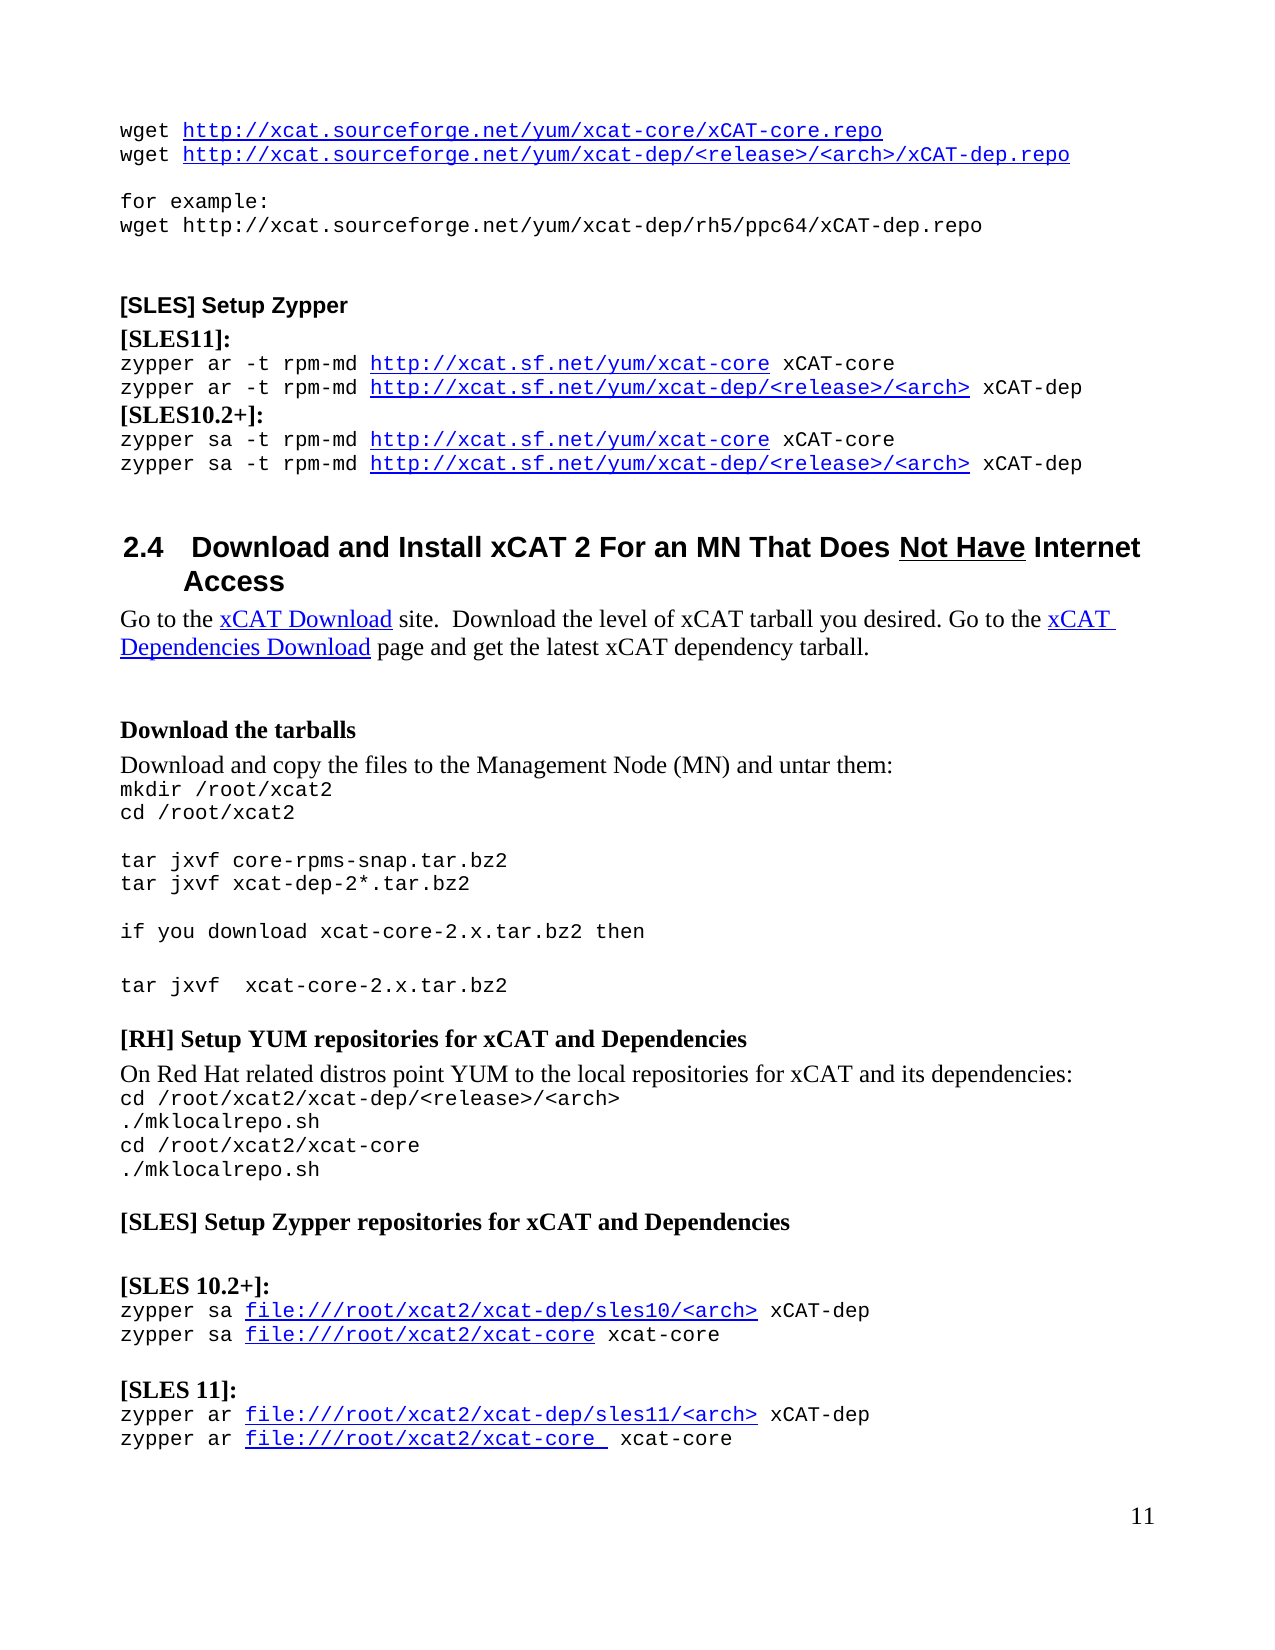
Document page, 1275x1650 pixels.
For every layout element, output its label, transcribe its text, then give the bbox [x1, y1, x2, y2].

text wget http://xcat.sourceforge.net/yum/xcat-core/xCAT-core.repo [120, 120, 1155, 144]
text tar jxvf core-rpms-snap.tar.bz2 [120, 850, 1155, 873]
text [SLES 11]: [120, 1376, 1155, 1404]
subtitle Download and Install xCAT 2 For an MN That Does Not Have Internet Access [123, 530, 1155, 597]
text On Red Hat related distros point YUM to the local repositories for xCAT and its dependencies: [120, 1059, 1155, 1088]
text [SLES10.2+]: [120, 401, 1155, 429]
text for example: [120, 191, 1155, 214]
text wget http://xcat.sourceforge.net/yum/xcat-dep/rh5/ppc64/xCAT-dep.repo [120, 214, 1155, 238]
text Download and copy the files to the Management Node (MN) and untar them: [120, 750, 1155, 779]
text zypper ar file:///root/xcat2/xcat-core xcat-core [120, 1428, 1155, 1452]
text wget http://xcat.sourceforge.net/yum/xcat-dep/<release>/<arch>/xCAT-dep.repo [120, 144, 1155, 167]
text cd /root/xcat2/xcat-dep/<release>/<arch> [120, 1088, 1155, 1112]
text zypper sa file:///root/xcat2/xcat-dep/sles10/<arch> xCAT-dep [120, 1300, 1155, 1324]
text [SLES 10.2+]: [120, 1271, 1155, 1300]
text cd /root/xcat2 [120, 802, 1155, 826]
subtitle Download the tarballs [120, 715, 1155, 744]
subtitle [SLES] Setup Zypper repositories for xCAT and Dependencies [120, 1207, 1155, 1236]
text zypper sa -t rpm-md http://xcat.sf.net/yum/xcat-core xCAT-core [120, 429, 1155, 453]
text ./mklocalrepo.sh [120, 1112, 1155, 1135]
subtitle [RH] Setup YUM repositories for xCAT and Dependencies [120, 1024, 1155, 1053]
text tar jxvf xcat-core-2.x.tar.bz2 [120, 976, 1155, 999]
text if you download xcat-core-2.x.tar.bz2 then [120, 921, 1155, 944]
text tar jxvf xcat-dep-2*.tar.bz2 [120, 873, 1155, 897]
text zypper ar -t rpm-md http://xcat.sf.net/yum/xcat-core xCAT-core [120, 353, 1155, 377]
subtitle [SLES] Setup Zypper [120, 292, 1155, 318]
text zypper ar file:///root/xcat2/xcat-dep/sles11/<arch> xCAT-dep [120, 1404, 1155, 1428]
text cd /root/xcat2/xcat-core [120, 1135, 1155, 1159]
text [SLES11]: [120, 324, 1155, 353]
text ./mklocalrepo.sh [120, 1159, 1155, 1182]
text Go to the xCAT Download site. Download the level of xCAT tarball you desired. Go to the xCAT Dependencies Download page and get the latest xCAT dependency tarball. [120, 604, 1155, 661]
text mkdir /root/xcat2 [120, 779, 1155, 802]
text zypper sa file:///root/xcat2/xcat-core xcat-core [120, 1324, 1155, 1347]
text zypper sa -t rpm-md http://xcat.sf.net/yum/xcat-dep/<release>/<arch> xCAT-dep [120, 453, 1155, 477]
text zypper ar -t rpm-md http://xcat.sf.net/yum/xcat-dep/<release>/<arch> xCAT-dep [120, 377, 1155, 401]
